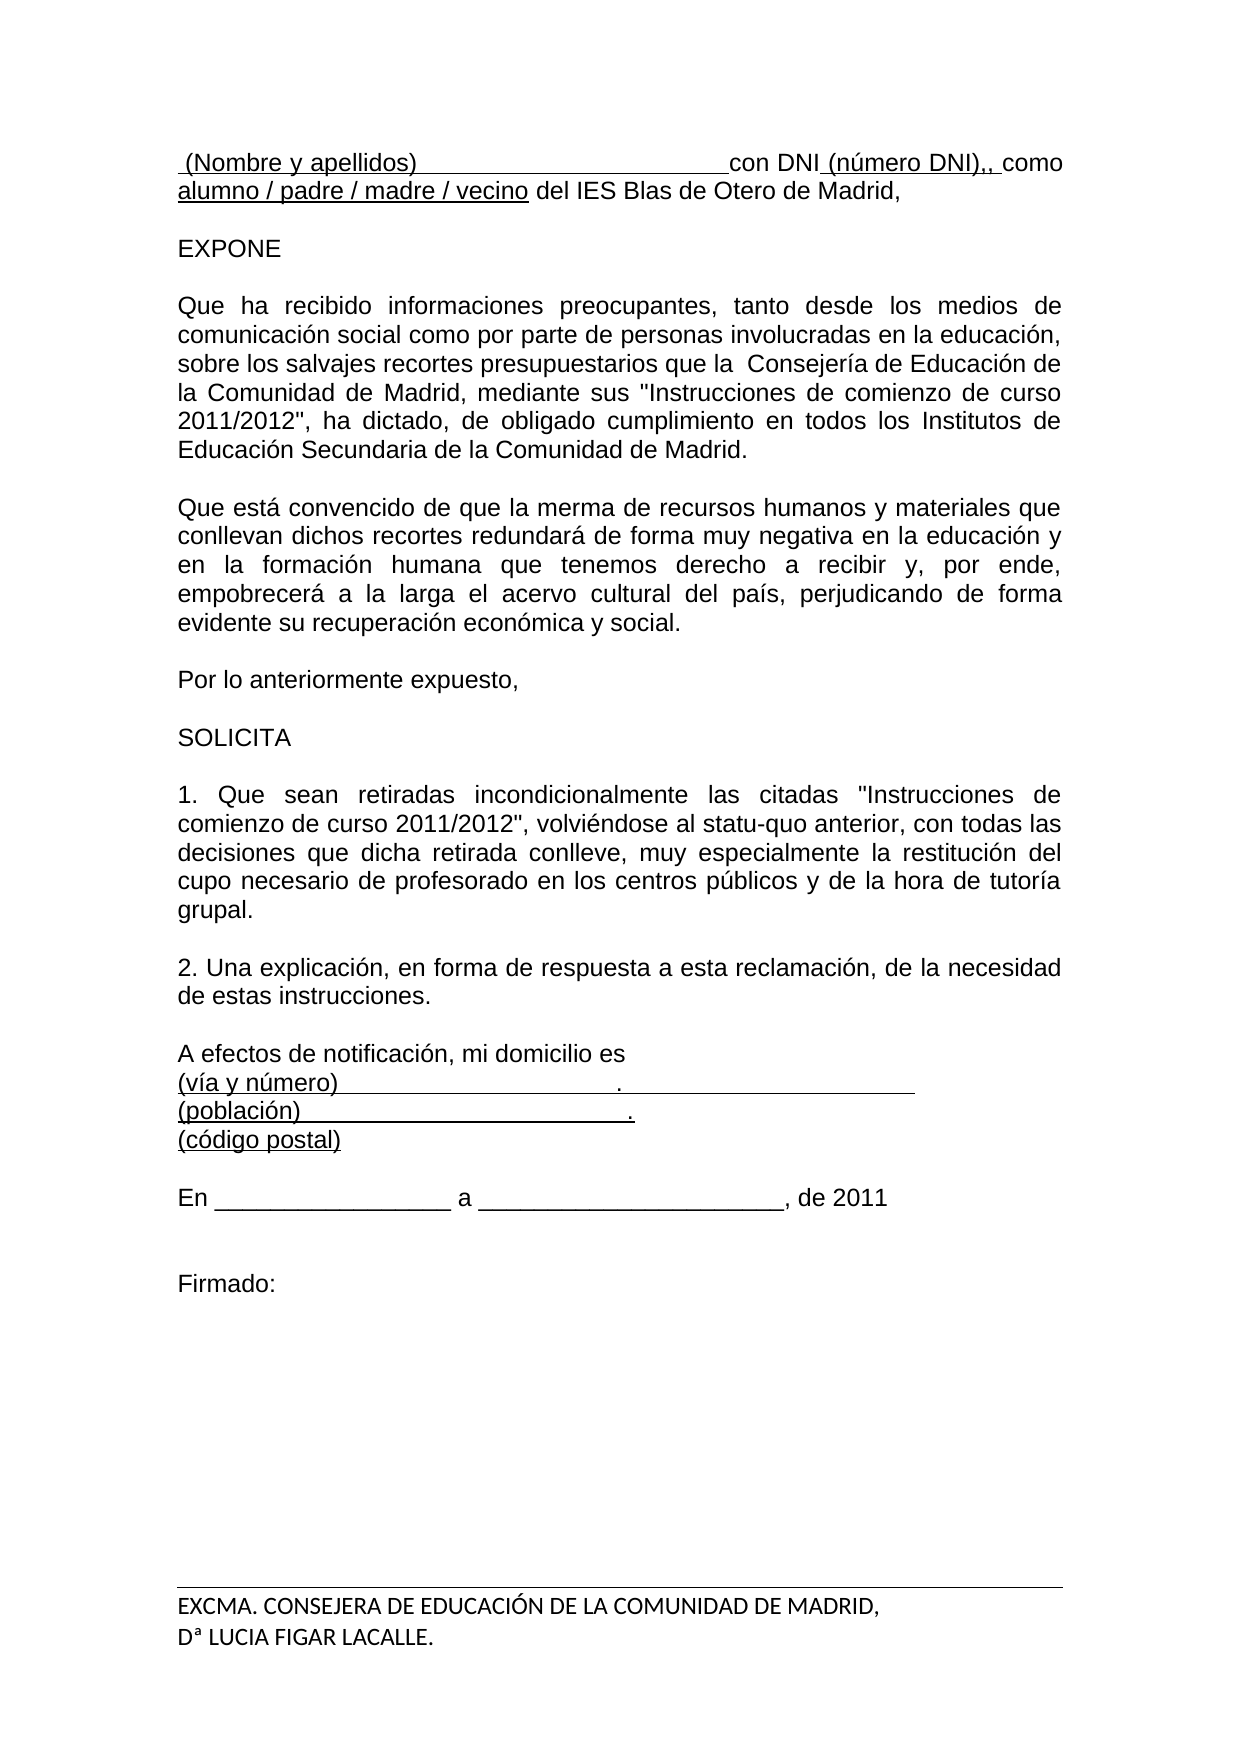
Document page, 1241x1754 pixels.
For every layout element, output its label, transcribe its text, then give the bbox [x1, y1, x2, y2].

text 1. Que sean retiradas incondicionalmente las citadas "Instrucciones de comienzo de curso 2011/2012", volviéndose al statu-quo anterior, con todas las decisiones que dicha retirada conlleve, muy especialmente la restitución del cupo necesario de profesorado en los centros públicos y de la hora de tutoría grupal. [177, 780, 1063, 924]
text (vía y número) . [177, 1068, 1063, 1096]
text EXPONE [177, 234, 1063, 263]
text Que ha recibido informaciones preocupantes, tanto desde los medios de comunicación social como por parte de personas involucradas en la educación, sobre los salvajes recortes presupuestarios que la Consejería de Educación de la Comunidad de Madrid, mediante sus "Instrucciones de comienzo de curso 2011/2012", ha dictado, de obligado cumplimiento en todos los Institutos de Educación Secundaria de la Comunidad de Madrid. [177, 291, 1063, 464]
text 2. Una explicación, en forma de respuesta a esta reclamación, de la necesidad de estas instrucciones. [177, 953, 1063, 1010]
text SOLICITA [177, 723, 1063, 751]
text Firmado: [177, 1269, 1063, 1298]
text A efectos de notificación, mi domicilio es [177, 1039, 1063, 1068]
text Que está convencido de que la merma de recursos humanos y materiales que conllevan dichos recortes redundará de forma muy negativa en la educación y en la formación humana que tenemos derecho a recibir y, por ende, empobrecerá a la larga el acervo cultural del país, perjudicando de forma evidente su recuperación económica y social. [177, 493, 1063, 636]
text (población) . [177, 1096, 1063, 1125]
text En _________________ a ______________________, de 2011 [177, 1183, 1063, 1211]
text (código postal) [177, 1125, 1063, 1154]
text Por lo anteriormente expuesto, [177, 665, 1063, 694]
text (Nombre y apellidos) con DNI (número DNI),, como alumno / padre / madre / vecino del IES Blas de Otero de Madrid, [177, 148, 1063, 205]
